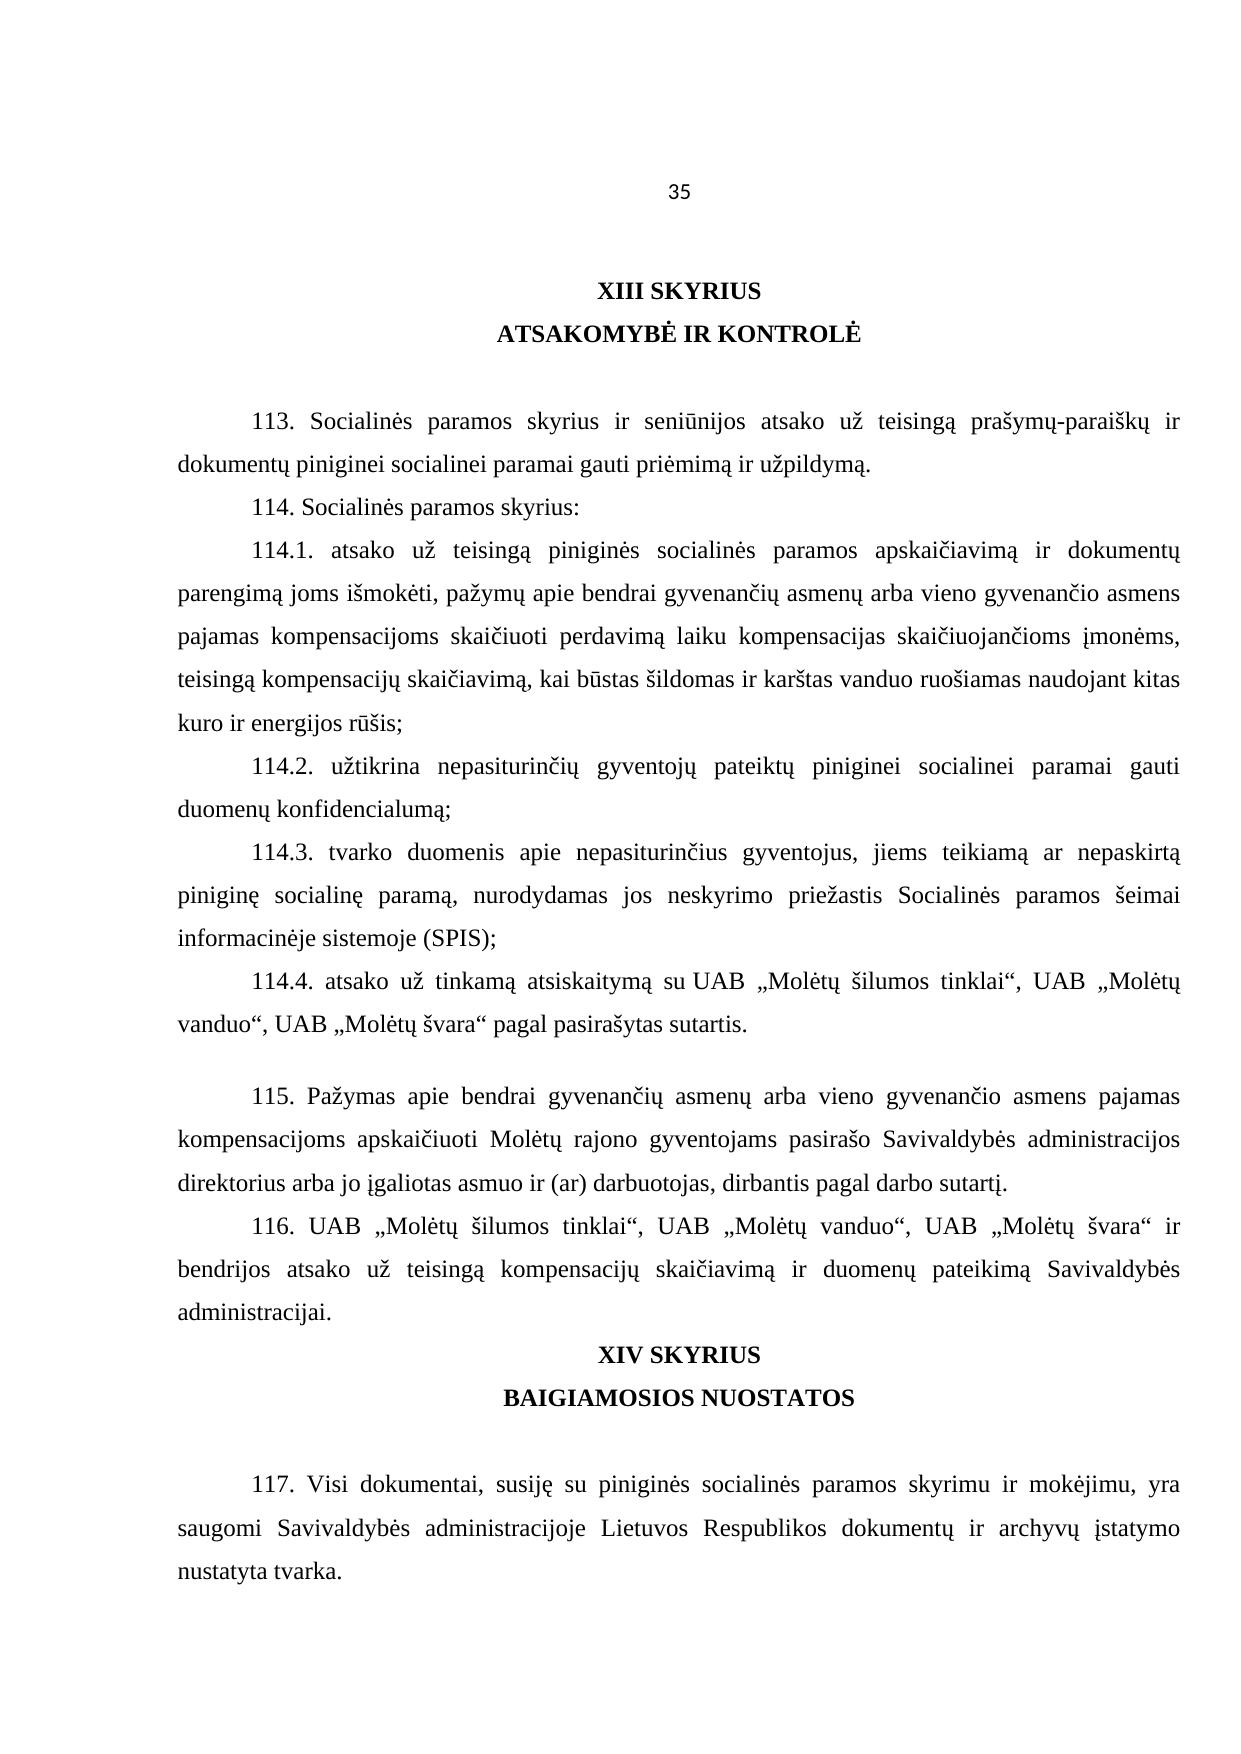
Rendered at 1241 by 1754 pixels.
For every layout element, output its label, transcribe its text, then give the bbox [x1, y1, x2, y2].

text 115. Pažymas apie bendrai gyvenančių asmenų arba vieno gyvenančio asmens pajamas kompensacijoms apskaičiuoti Molėtų rajono gyventojams pasirašo Savivaldybės administracijos direktorius arba jo įgaliotas asmuo ir (ar) darbuotojas, dirbantis pagal darbo sutartį. [177, 1081, 1181, 1196]
text 114.3. tvarko duomenis apie nepasiturinčius gyventojus, jiems teikiamą ar nepaskirtą piniginę socialinę paramą, nurodydamas jos neskyrimo priežastis Socialinės paramos šeimai informacinėje sistemoje (SPIS); [177, 837, 1181, 952]
text 114.4. atsako už tinkamą atsiskaitymą su UAB „Molėtų šilumos tinklai“, UAB „Molėtų vanduo“, UAB „Molėtų švara“ pagal pasirašytas sutartis. [177, 966, 1181, 1038]
text BAIGIAMOSIOS NUOSTATOS [177, 1383, 1181, 1412]
text XIII SKYRIUS [177, 276, 1181, 305]
text XIV SKYRIUS [177, 1340, 1181, 1369]
text 114.2. užtikrina nepasiturinčių gyventojų pateiktų piniginei socialinei paramai gauti duomenų konfidencialumą; [177, 751, 1181, 823]
text ATSAKOMYBĖ IR KONTROLĖ [177, 319, 1181, 348]
text 116. UAB „Molėtų šilumos tinklai“, UAB „Molėtų vanduo“, UAB „Molėtų švara“ ir bendrijos atsako už teisingą kompensacijų skaičiavimą ir duomenų pateikimą Savivaldybės administracijai. [177, 1211, 1181, 1326]
text 117. Visi dokumentai, susiję su piniginės socialinės paramos skyrimu ir mokėjimu, yra saugomi Savivaldybės administracijoje Lietuvos Respublikos dokumentų ir archyvų įstatymo nustatyta tvarka. [177, 1469, 1181, 1584]
text 113. Socialinės paramos skyrius ir seniūnijos atsako už teisingą prašymų-paraiškų ir dokumentų piniginei socialinei paramai gauti priėmimą ir užpildymą. [177, 406, 1181, 478]
text 114.1. atsako už teisingą piniginės socialinės paramos apskaičiavimą ir dokumentų parengimą joms išmokėti, pažymų apie bendrai gyvenančių asmenų arba vieno gyvenančio asmens pajamas kompensacijoms skaičiuoti perdavimą laiku kompensacijas skaičiuojančioms įmonėms, teisingą kompensacijų skaičiavimą, kai būstas šildomas ir karštas vanduo ruošiamas naudojant kitas kuro ir energijos rūšis; [177, 535, 1181, 736]
text 114. Socialinės paramos skyrius: [177, 492, 1181, 521]
